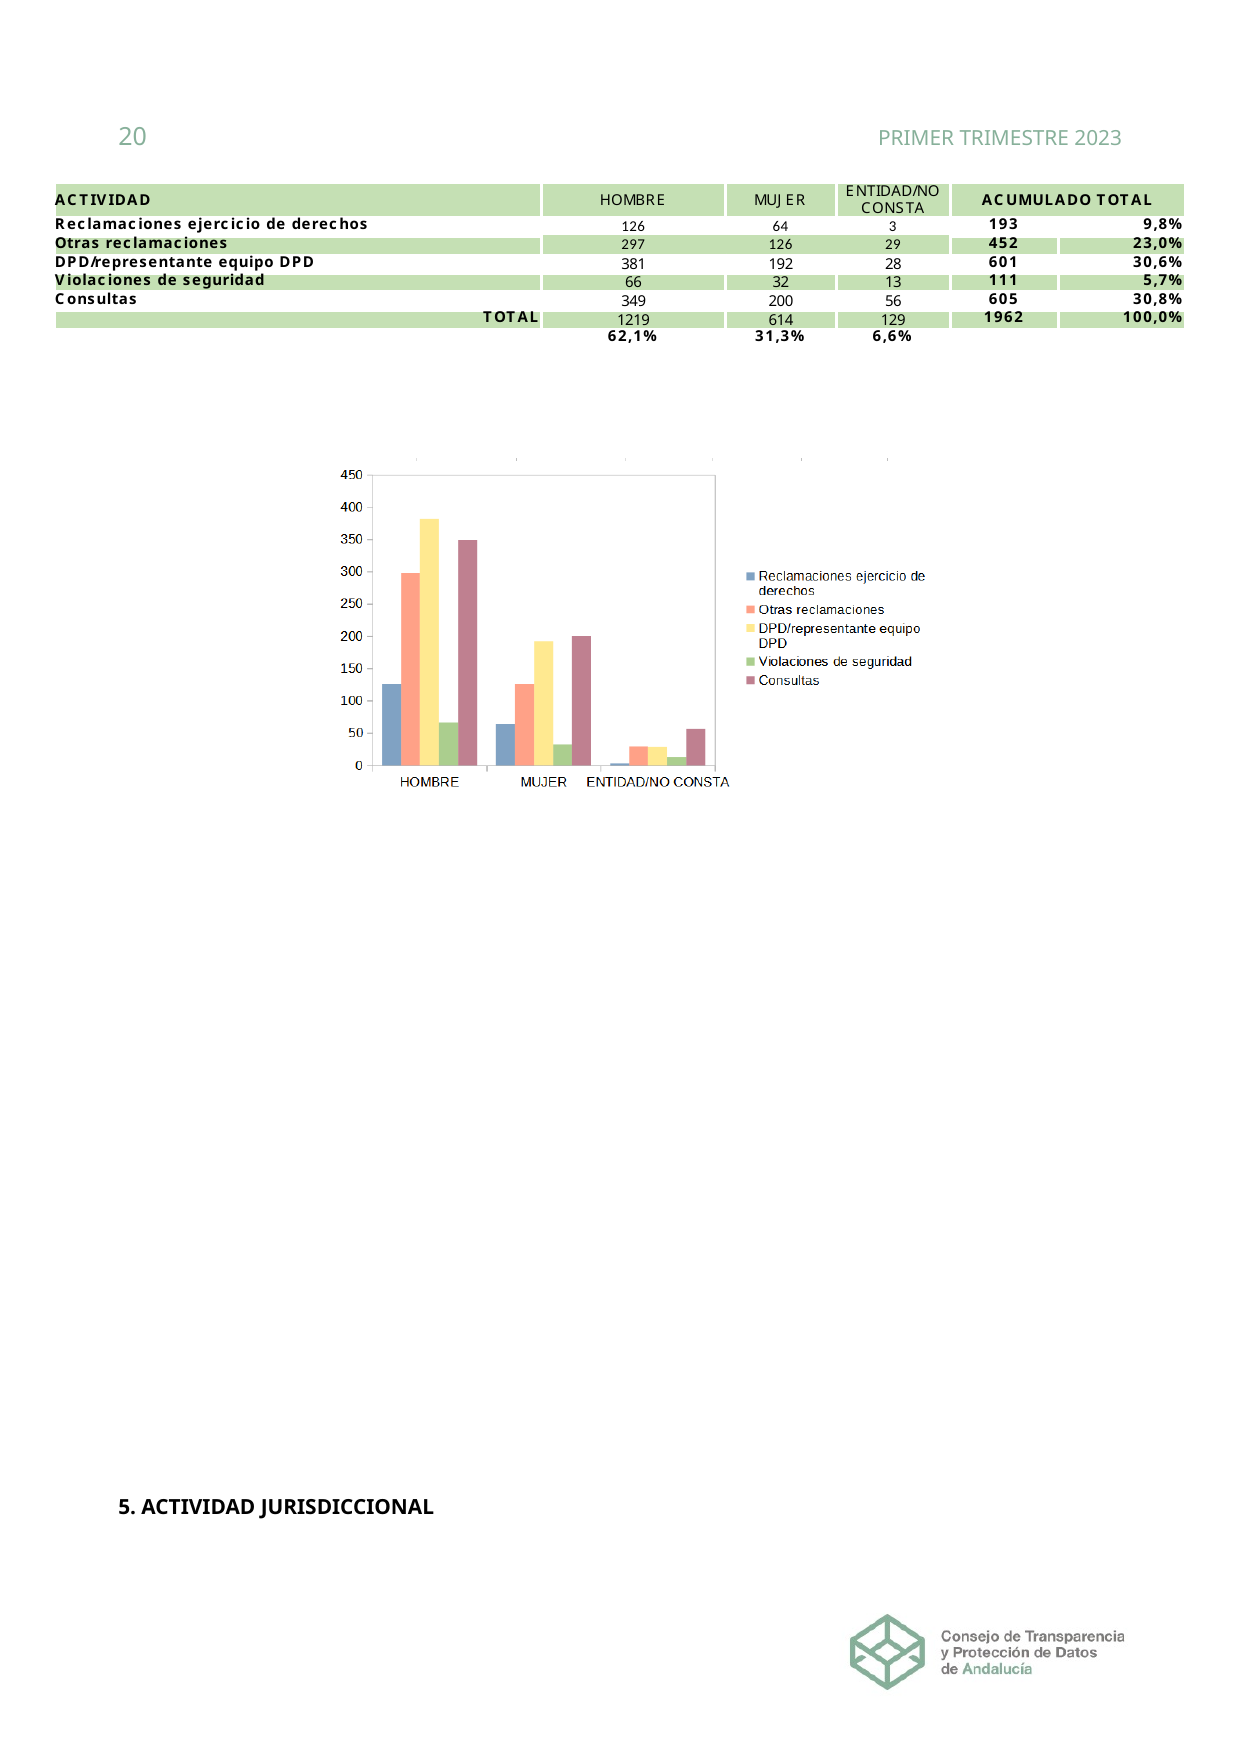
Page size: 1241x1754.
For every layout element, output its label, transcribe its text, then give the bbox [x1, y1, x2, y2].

picture [838, 1599, 1142, 1712]
text 5. ACTIVIDAD JURISDICCIONAL [118, 1492, 1122, 1521]
picture [333, 458, 926, 794]
